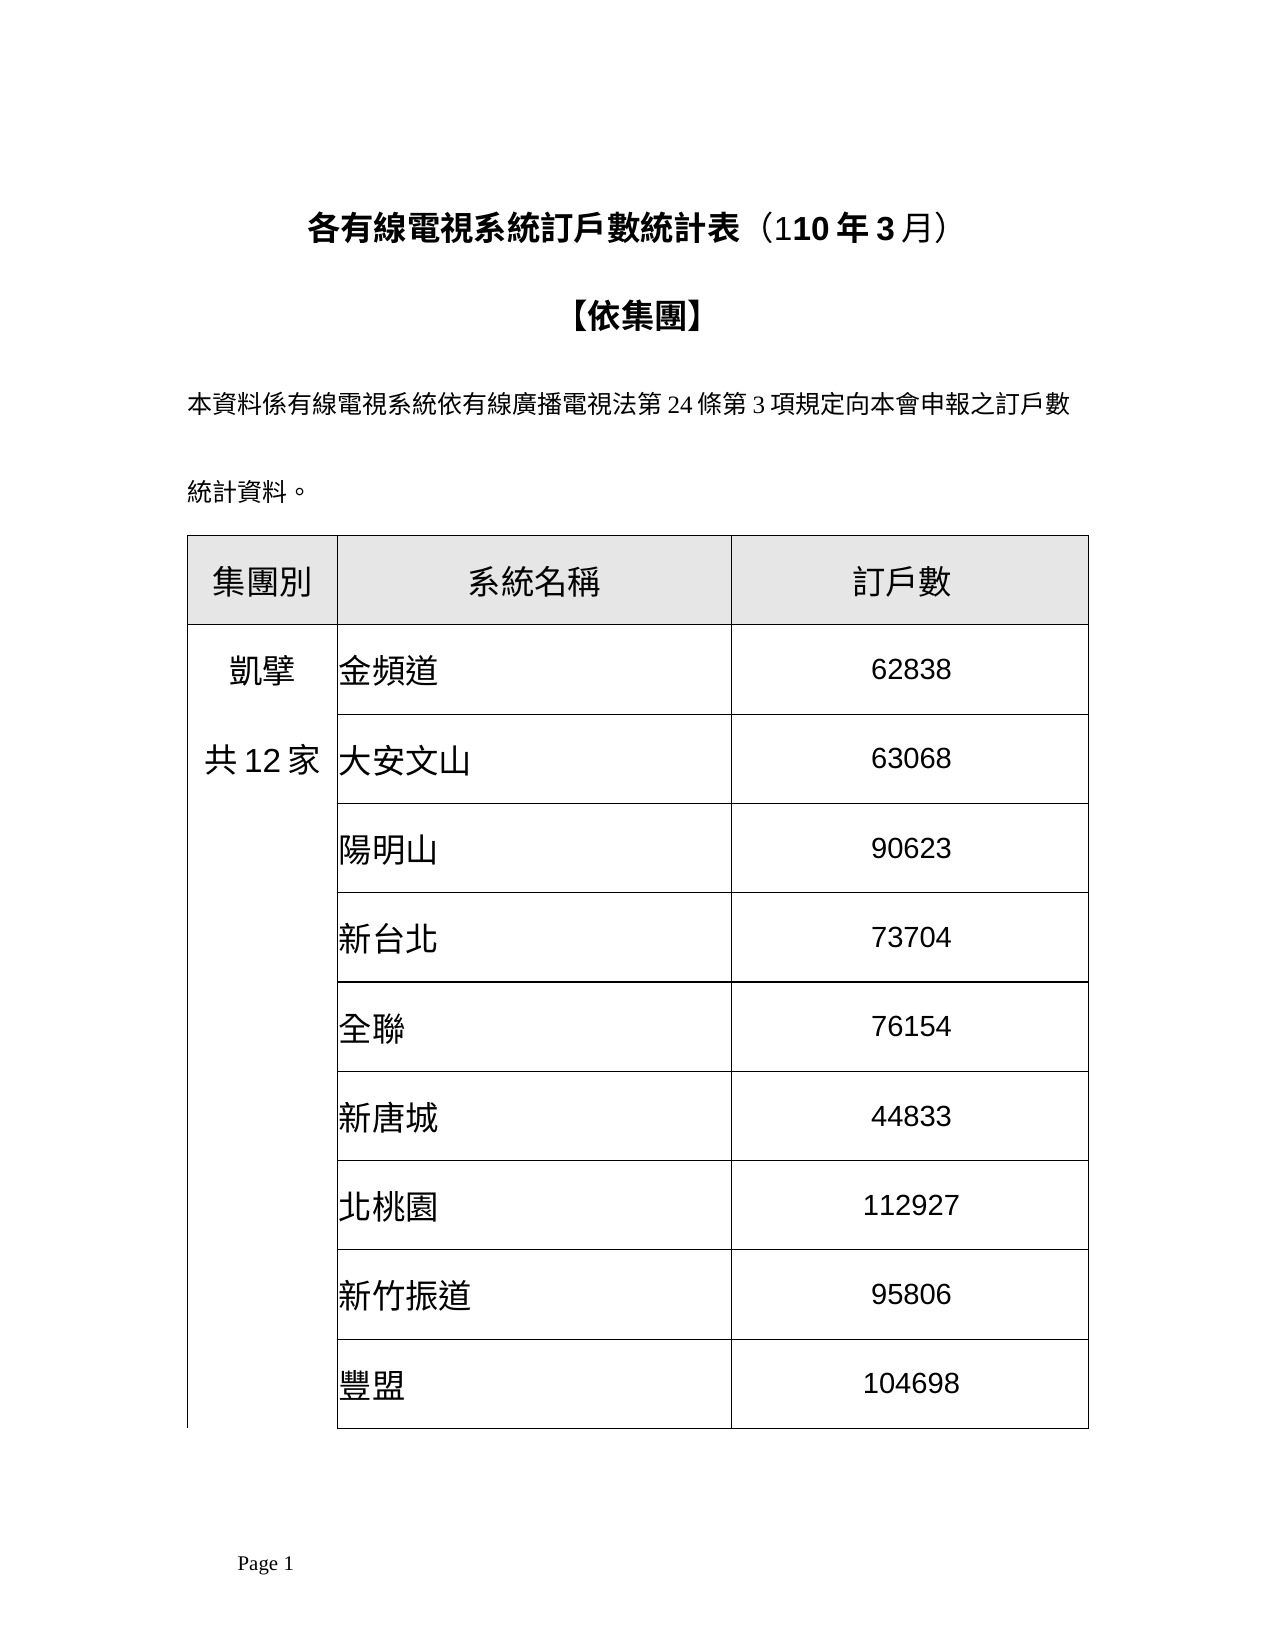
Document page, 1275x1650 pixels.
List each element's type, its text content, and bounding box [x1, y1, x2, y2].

table_cell 73704 [732, 893, 1088, 981]
table_cell 新台北 [338, 893, 731, 981]
text 本資料係有線電視系統依有線廣播電視法第24條第3項規定向本會申報之訂戶數統計資料。 [187, 358, 1087, 535]
table_header 集團別 [188, 536, 337, 624]
table_cell 凱擘 共12家 [188, 625, 337, 1428]
table_cell 豐盟 [338, 1340, 731, 1428]
table_cell 44833 [732, 1072, 1088, 1160]
table_header 系統名稱 [338, 536, 731, 624]
text 【依集團】 [187, 270, 1087, 358]
table_header 訂戶數 [732, 536, 1088, 624]
table_cell 新唐城 [338, 1072, 731, 1160]
table_cell 63068 [732, 715, 1088, 803]
table_cell 62838 [732, 625, 1088, 713]
text 各有線電視系統訂戶數統計表（110年3月） [187, 182, 1087, 270]
table_cell 112927 [732, 1161, 1088, 1249]
table_cell 全聯 [338, 983, 731, 1071]
table_cell 90623 [732, 804, 1088, 892]
table_cell 北桃園 [338, 1161, 731, 1249]
table_cell 95806 [732, 1250, 1088, 1338]
table_cell 大安文山 [338, 715, 731, 803]
table_cell 104698 [732, 1340, 1088, 1428]
table_cell 76154 [732, 983, 1088, 1071]
table_cell 金頻道 [338, 625, 731, 713]
table_cell 新竹振道 [338, 1250, 731, 1338]
table_cell 陽明山 [338, 804, 731, 892]
